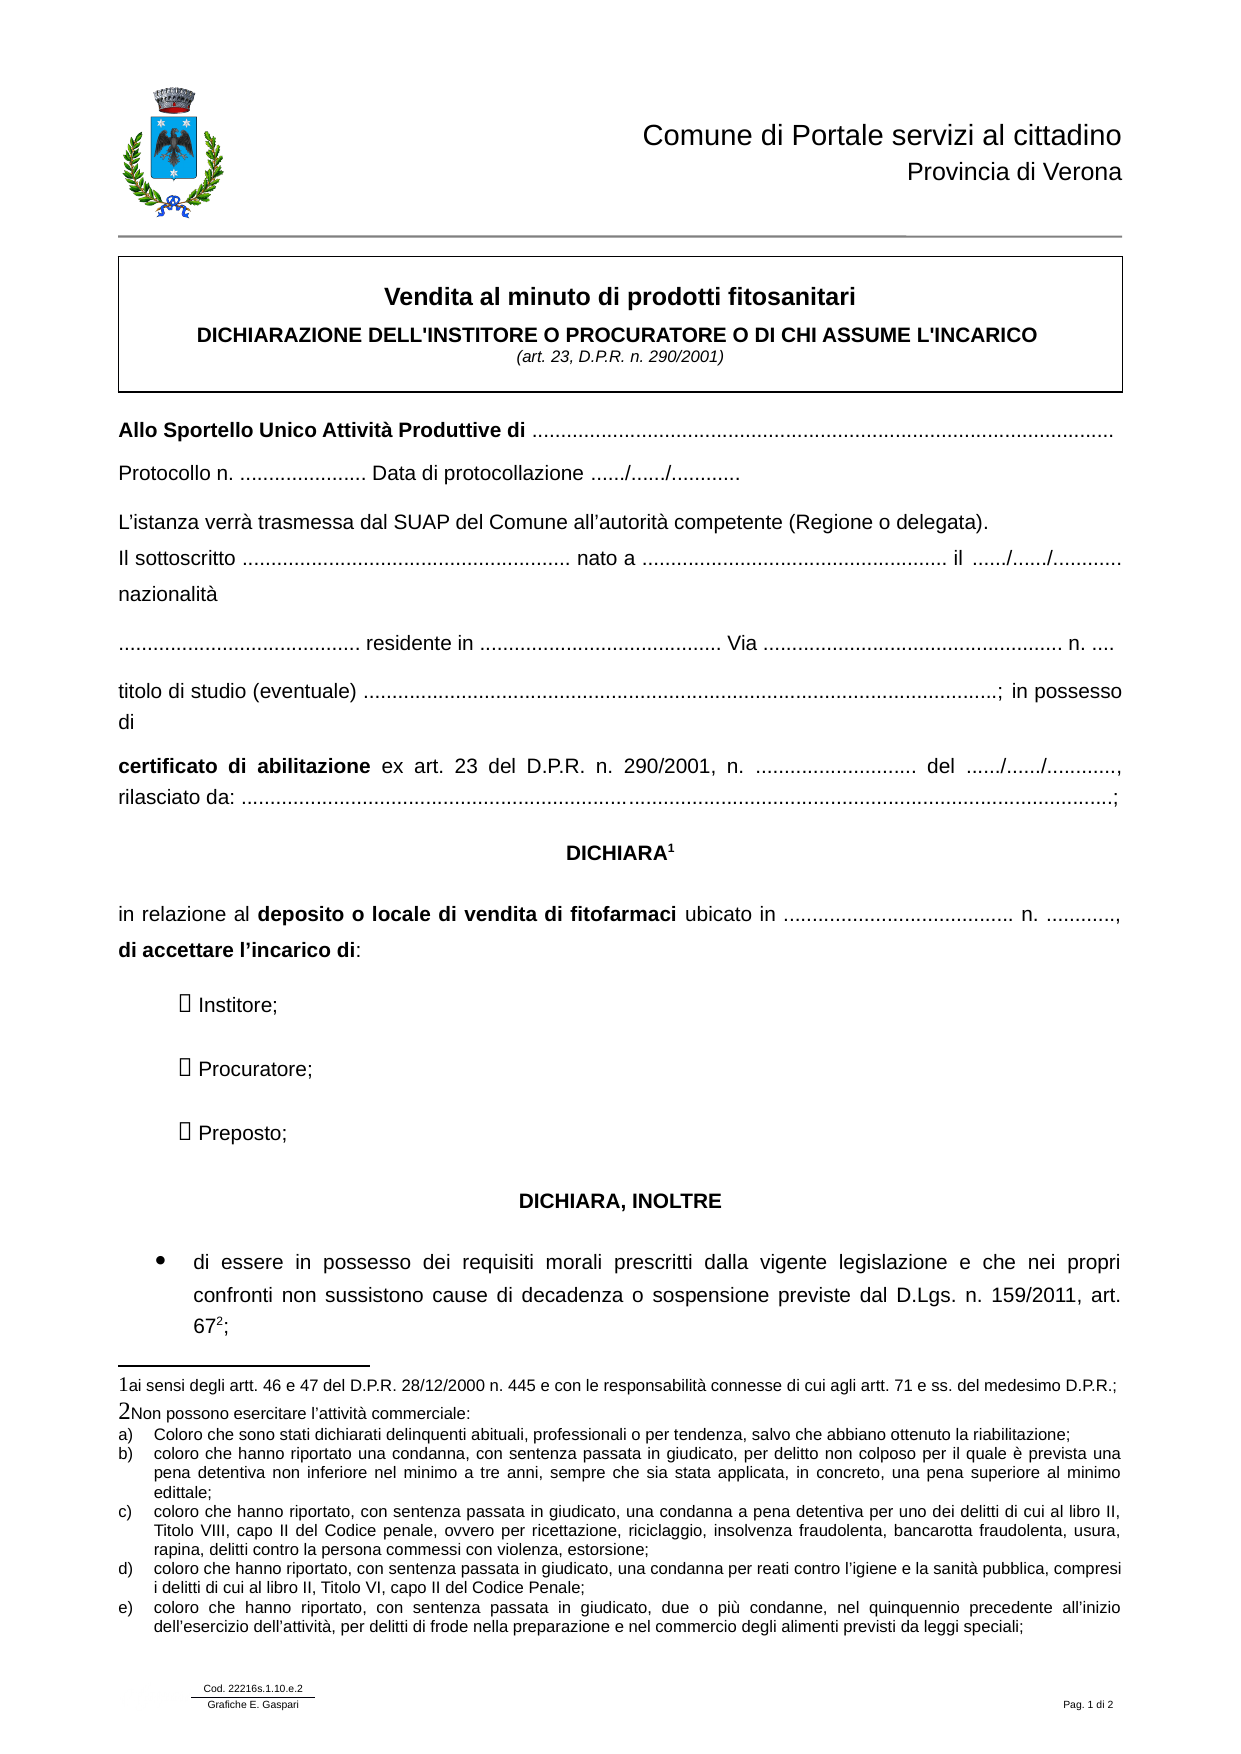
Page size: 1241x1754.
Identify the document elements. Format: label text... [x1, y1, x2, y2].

text DICHIARA [118, 841, 1122, 865]
text  Institore; [177, 986, 1122, 1020]
text titolo di studio (eventuale) ..............................................................................................................; in possesso di [118, 679, 1122, 734]
text certificato di abilitazione ex art. 23 del D.P.R. n. 290/2001, n. ............................ del ....../....../............, rilasciato da: .......................................................................................................................................................; [118, 753, 1122, 809]
text  Procuratore; [177, 1050, 1122, 1084]
list di essere in possesso dei requisiti morali prescritti dalla vigente legislazione e che nei propri confronti non sussistono cause di decadenza o sospensione previste dal D.Lgs. n. 159/2011, art. 67; [156, 1250, 1122, 1337]
list Non possono esercitare l’attività commerciale: [118, 1396, 1122, 1425]
text ai sensi degli artt. 46 e 47 del D.P.R. 28/12/2000 n. 445 e con le responsabilità connesse di cui agli artt. 71 e ss. del medesimo D.P.R.; [118, 1372, 1122, 1396]
list Coloro che sono stati dichiarati delinquenti abituali, professionali o per tendenza, salvo che abbiano ottenuto la riabilitazione; [118, 1425, 1122, 1444]
text DICHIARA, INOLTRE [118, 1189, 1122, 1213]
text L’istanza verrà trasmessa dal SUAP del Comune all’autorità competente (Regione o delegata). [118, 509, 1122, 533]
text Protocollo n. ...................... Data di protocollazione ....../....../............ [118, 461, 1122, 485]
list coloro che hanno riportato una condanna, con sentenza passata in giudicato, per delitto non colposo per il quale è prevista una pena detentiva non inferiore nel minimo a tre anni, sempre che sia stata applicata, in concreto, una pena superiore al minimo edittale; [118, 1444, 1122, 1502]
table_header Vendita al minuto di prodotti fitosanitari DICHIARAZIONE DELL'INSTITORE O PROCURATORE O DI CHI ASSUME L'INCARICO (art. 23, D.P.R. n. 290/2001) [119, 257, 1122, 391]
text .......................................... residente in .......................................... Via .................................................... n. .... [118, 630, 1122, 654]
picture [122, 87, 224, 219]
text Comune di Portale servizi al cittadino [224, 118, 1122, 152]
text Allo Sportello Unico Attività Produttive di ..................................................................................................... [118, 417, 1122, 441]
text Il sottoscritto ......................................................... nato a ..................................................... il ....../....../............ nazionalità [118, 546, 1122, 606]
text Provincia di Verona [224, 157, 1122, 185]
text in relazione al deposito o locale di vendita di fitofarmaci ubicato in ........................................ n. ............, di accettare l’incarico di: [118, 902, 1122, 962]
list coloro che hanno riportato, con sentenza passata in giudicato, una condanna a pena detentiva per uno dei delitti di cui al libro II, Titolo VIII, capo II del Codice penale, ovvero per ricettazione, riciclaggio, insolvenza fraudolenta, bancarotta fraudolenta, usura, rapina, delitti contro la persona commessi con violenza, estorsione; [118, 1502, 1122, 1559]
list coloro che hanno riportato, con sentenza passata in giudicato, una condanna per reati contro l’igiene e la sanità pubblica, compresi i delitti di cui al libro II, Titolo VI, capo II del Codice Penale; [118, 1559, 1122, 1597]
text  Preposto; [177, 1113, 1122, 1147]
list coloro che hanno riportato, con sentenza passata in giudicato, due o più condanne, nel quinquennio precedente all’inizio dell’esercizio dell’attività, per delitti di frode nella preparazione e nel commercio degli alimenti previsti da leggi speciali; [118, 1597, 1122, 1636]
